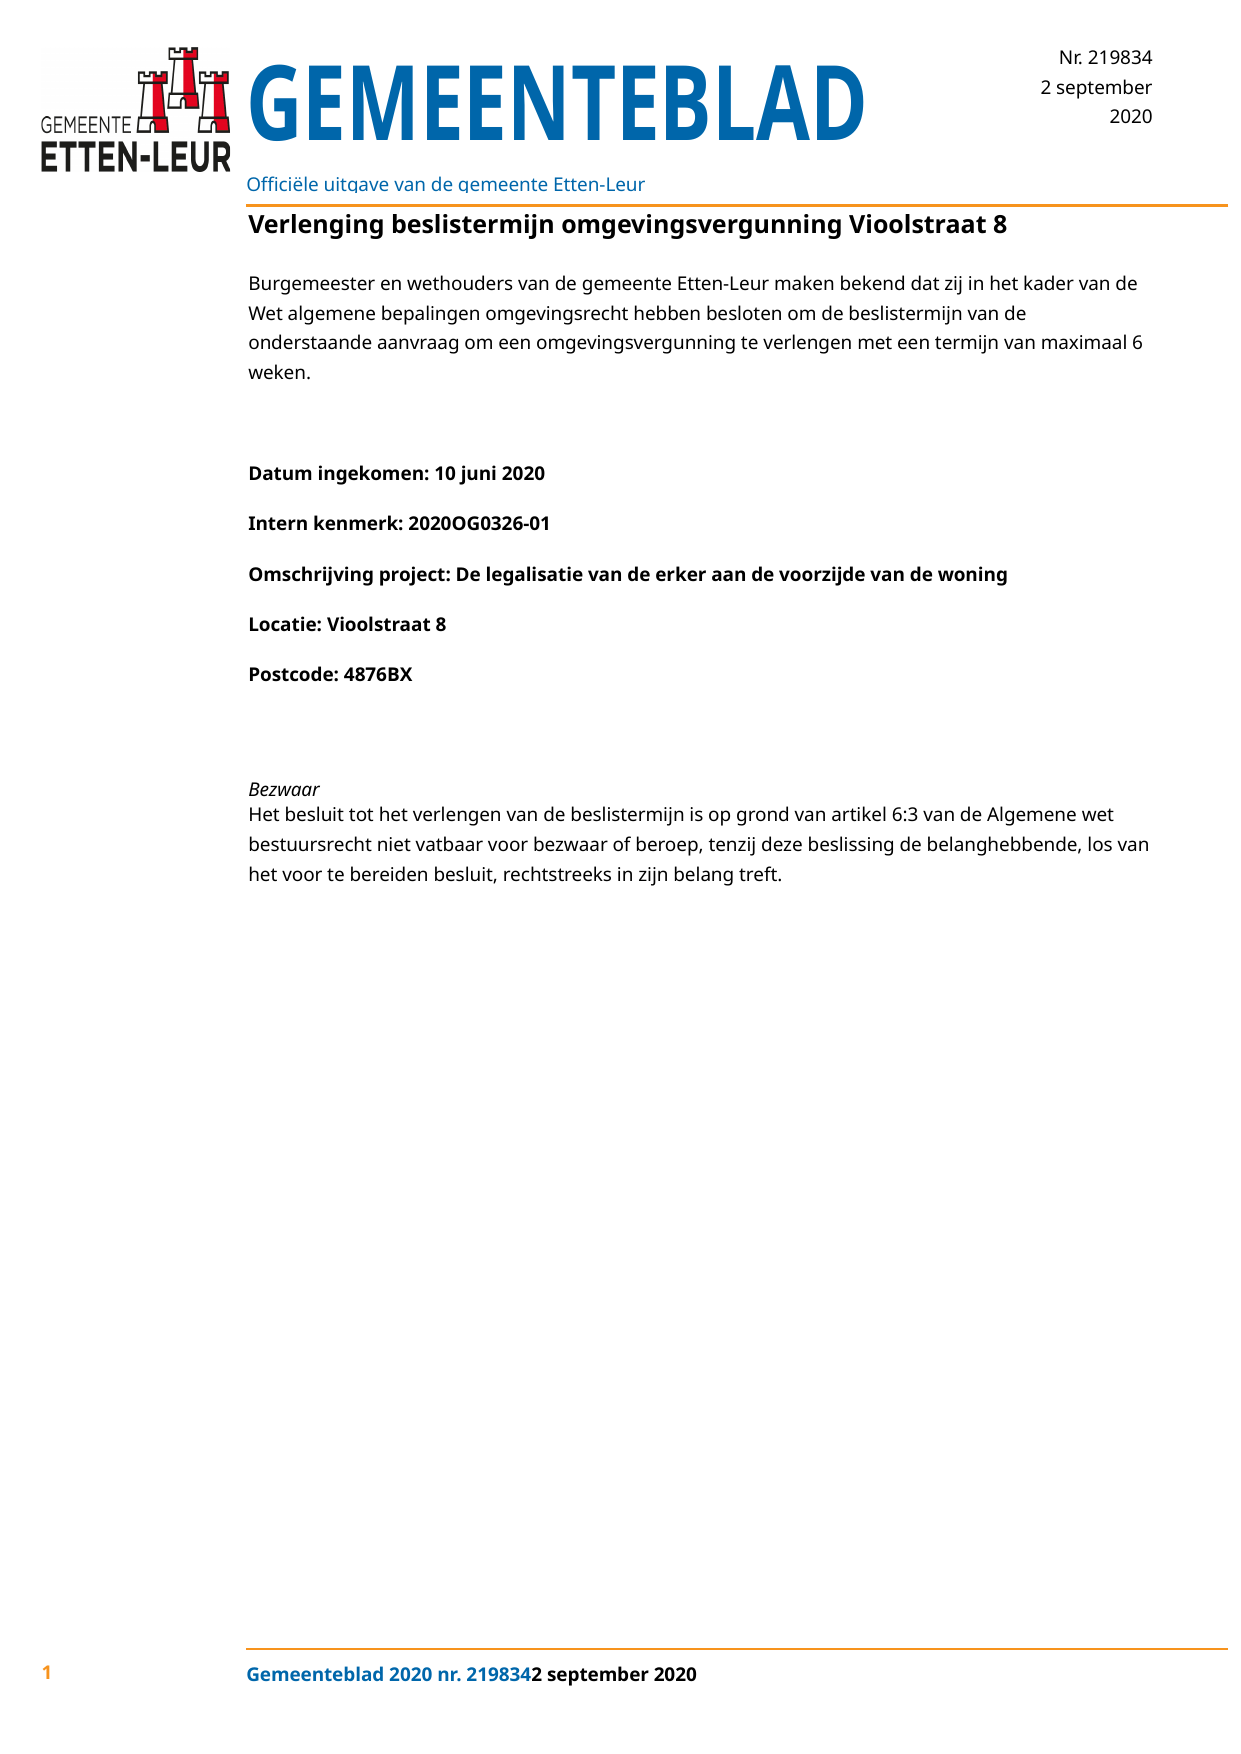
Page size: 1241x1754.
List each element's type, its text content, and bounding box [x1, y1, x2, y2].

picture [41, 47, 231, 172]
text Burgemeester en wethouders van de gemeente Etten-Leur maken bekend dat zij in het kader van de Wet algemene bepalingen omgevingsrecht hebben besloten om de beslistermijn van de onderstaande aanvraag om een omgevingsvergunning te verlengen met een termijn van maximaal 6 weken. [248, 270, 1152, 385]
text Locatie: Vioolstraat 8 [248, 611, 1152, 637]
text Postcode: 4876BX [248, 662, 1152, 687]
text Intern kenmerk: 2020OG0326-01 [248, 510, 1152, 536]
text Omschrijving project: De legalisatie van de erker aan de voorzijde van de woning [248, 561, 1152, 586]
text Datum ingekomen: 10 juni 2020 [248, 460, 1152, 486]
text Het besluit tot het verlengen van de beslistermijn is op grond van artikel 6:3 van de Algemene wet bestuursrecht niet vatbaar voor bezwaar of beroep, tenzij deze beslissing de belanghebbende, los van het voor te bereiden besluit, rechtstreeks in zijn belang treft. [248, 802, 1152, 887]
text Verlenging beslistermijn omgevingsvergunning Vioolstraat 8 [248, 207, 1152, 241]
text Bezwaar [248, 776, 1152, 802]
